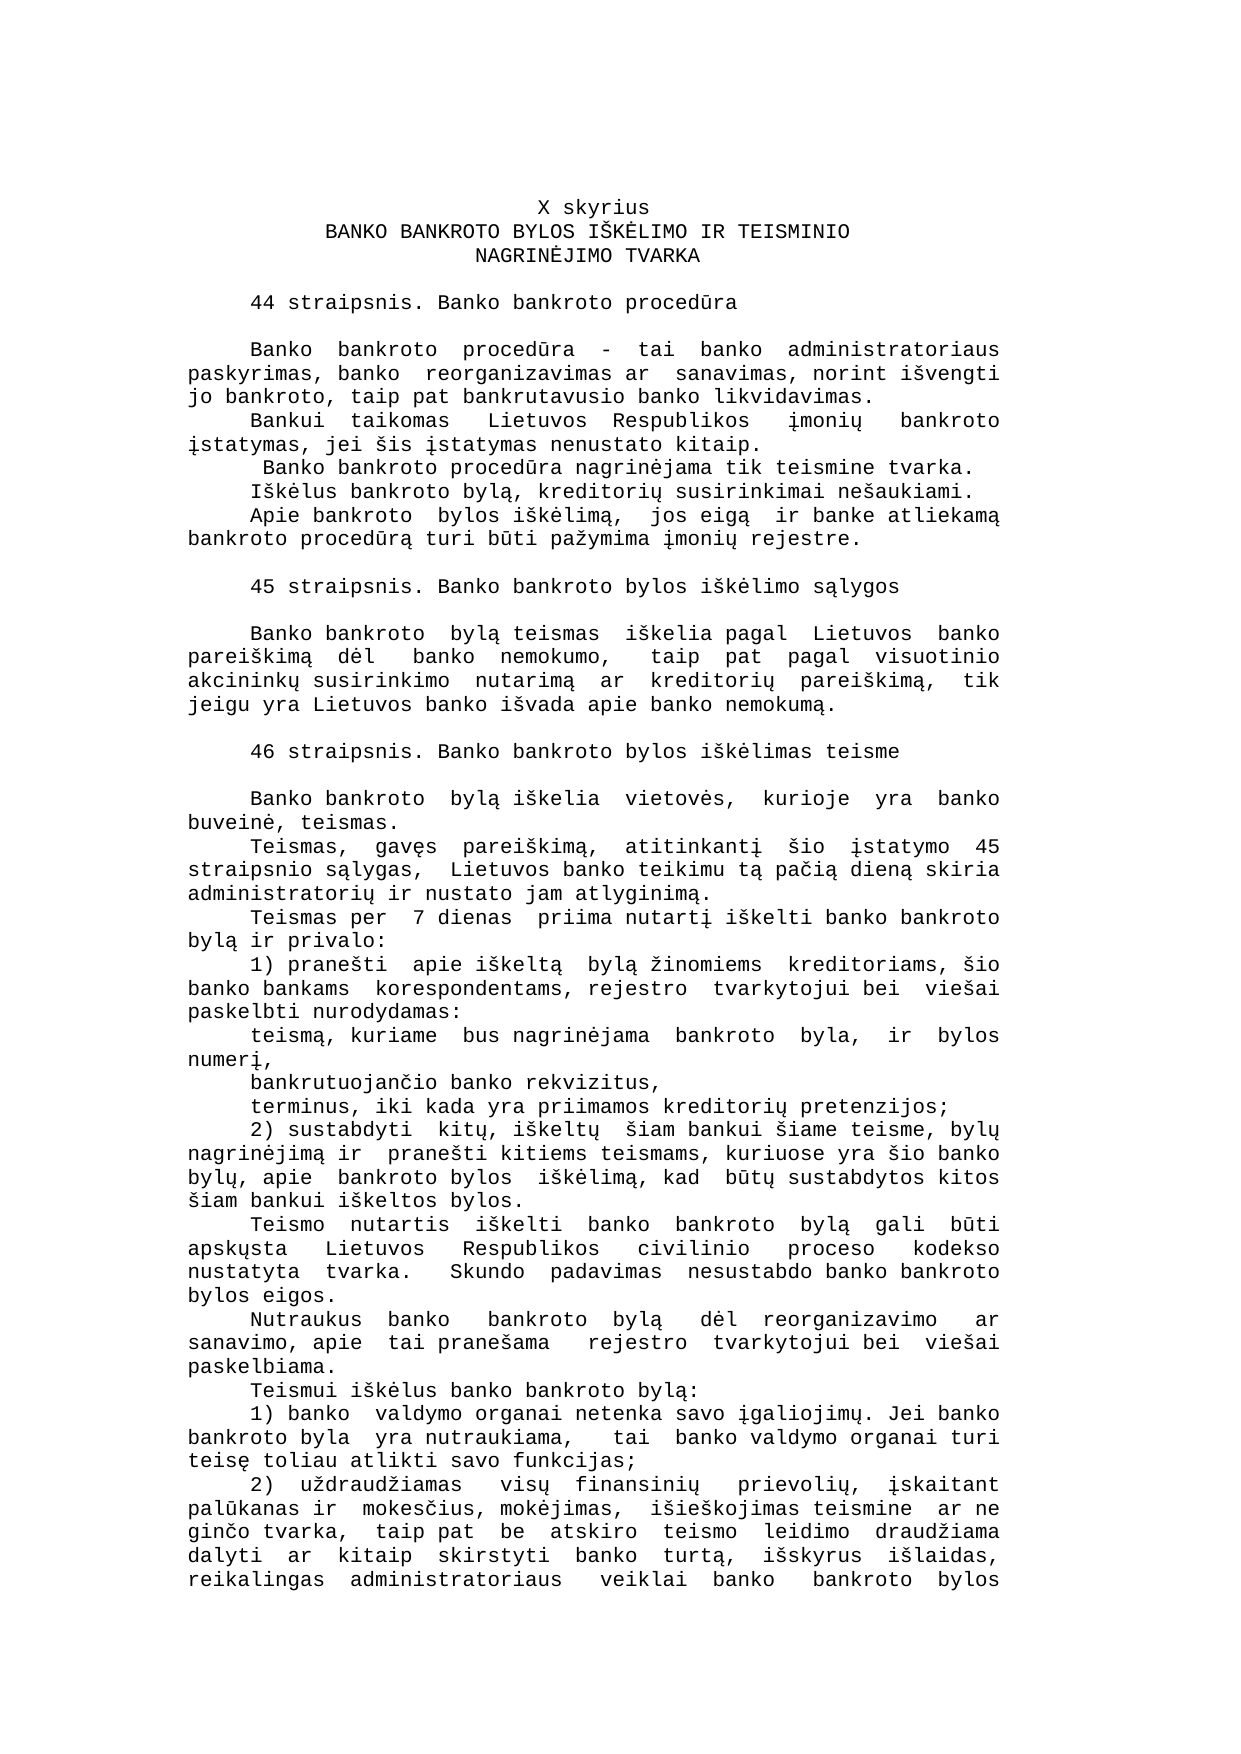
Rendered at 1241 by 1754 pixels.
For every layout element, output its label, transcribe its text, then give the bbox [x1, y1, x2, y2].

text terminus, iki kada yra priimamos kreditorių pretenzijos; [187, 1096, 1053, 1119]
text Banko bankroto bylą teismas iškelia pagal Lietuvos banko [187, 623, 1053, 647]
text straipsnio sąlygas, Lietuvos banko teikimu tą pačią dieną skiria [187, 859, 1053, 883]
text BANKO BANKROTO BYLOS IŠKĖLIMO IR TEISMINIO [187, 221, 1053, 244]
text nagrinėjimą ir pranešti kitiems teismams, kuriuose yra šio banko [187, 1143, 1053, 1167]
text paskelbti nurodydamas: [187, 1001, 1053, 1025]
text Teismo nutartis iškelti banko bankroto bylą gali būti [187, 1214, 1053, 1238]
text Teismui iškėlus banko bankroto bylą: [187, 1379, 1053, 1403]
text administratorių ir nustato jam atlyginimą. [187, 883, 1053, 907]
text numerį, [187, 1048, 1053, 1072]
text teismą, kuriame bus nagrinėjama bankroto byla, ir bylos [187, 1025, 1053, 1048]
text Banko bankroto procedūra nagrinėjama tik teismine tvarka. [187, 457, 1053, 481]
text 45 straipsnis. Banko bankroto bylos iškėlimo sąlygos [187, 576, 1053, 599]
text akcininkų susirinkimo nutarimą ar kreditorių pareiškimą, tik [187, 670, 1053, 694]
text bylų, apie bankroto bylos iškėlimą, kad būtų sustabdytos kitos [187, 1167, 1053, 1190]
text šiam bankui iškeltos bylos. [187, 1190, 1053, 1214]
text bankroto byla yra nutraukiama, tai banko valdymo organai turi [187, 1427, 1053, 1451]
text bylos eigos. [187, 1285, 1053, 1309]
text Bankui taikomas Lietuvos Respublikos įmonių bankroto [187, 410, 1053, 434]
text Nutraukus banko bankroto bylą dėl reorganizavimo ar [187, 1309, 1053, 1332]
text įstatymas, jei šis įstatymas nenustato kitaip. [187, 434, 1053, 457]
text dalyti ar kitaip skirstyti banko turtą, išskyrus išlaidas, [187, 1545, 1053, 1569]
text paskelbiama. [187, 1356, 1053, 1379]
text apskųsta Lietuvos Respublikos civilinio proceso kodekso [187, 1238, 1053, 1261]
text 1) pranešti apie iškeltą bylą žinomiems kreditoriams, šio [187, 954, 1053, 978]
text Banko bankroto procedūra - tai banko administratoriaus [187, 339, 1053, 363]
text 2) uždraudžiamas visų finansinių prievolių, įskaitant [187, 1474, 1053, 1498]
text buveinė, teismas. [187, 812, 1053, 836]
text Teismas, gavęs pareiškimą, atitinkantį šio įstatymo 45 [187, 836, 1053, 859]
text X skyrius [187, 197, 1053, 221]
text bylą ir privalo: [187, 930, 1053, 954]
text palūkanas ir mokesčius, mokėjimas, išieškojimas teismine ar ne [187, 1498, 1053, 1521]
text 46 straipsnis. Banko bankroto bylos iškėlimas teisme [187, 741, 1053, 765]
text banko bankams korespondentams, rejestro tvarkytojui bei viešai [187, 978, 1053, 1001]
text sanavimo, apie tai pranešama rejestro tvarkytojui bei viešai [187, 1332, 1053, 1356]
text NAGRINĖJIMO TVARKA [187, 244, 1053, 268]
text paskyrimas, banko reorganizavimas ar sanavimas, norint išvengti [187, 363, 1053, 386]
text teisę toliau atlikti savo funkcijas; [187, 1451, 1053, 1474]
text pareiškimą dėl banko nemokumo, taip pat pagal visuotinio [187, 647, 1053, 670]
text 1) banko valdymo organai netenka savo įgaliojimų. Jei banko [187, 1403, 1053, 1427]
text 44 straipsnis. Banko bankroto procedūra [187, 292, 1053, 316]
text jeigu yra Lietuvos banko išvada apie banko nemokumą. [187, 694, 1053, 717]
text bankrutuojančio banko rekvizitus, [187, 1072, 1053, 1096]
text Apie bankroto bylos iškėlimą, jos eigą ir banke atliekamą [187, 505, 1053, 528]
text ginčo tvarka, taip pat be atskiro teismo leidimo draudžiama [187, 1521, 1053, 1545]
text nustatyta tvarka. Skundo padavimas nesustabdo banko bankroto [187, 1261, 1053, 1285]
text bankroto procedūrą turi būti pažymima įmonių rejestre. [187, 528, 1053, 552]
text Teismas per 7 dienas priima nutartį iškelti banko bankroto [187, 907, 1053, 930]
text 2) sustabdyti kitų, iškeltų šiam bankui šiame teisme, bylų [187, 1119, 1053, 1143]
text reikalingas administratoriaus veiklai banko bankroto bylos [187, 1569, 1053, 1592]
text jo bankroto, taip pat bankrutavusio banko likvidavimas. [187, 386, 1053, 410]
text Banko bankroto bylą iškelia vietovės, kurioje yra banko [187, 788, 1053, 812]
text Iškėlus bankroto bylą, kreditorių susirinkimai nešaukiami. [187, 481, 1053, 505]
